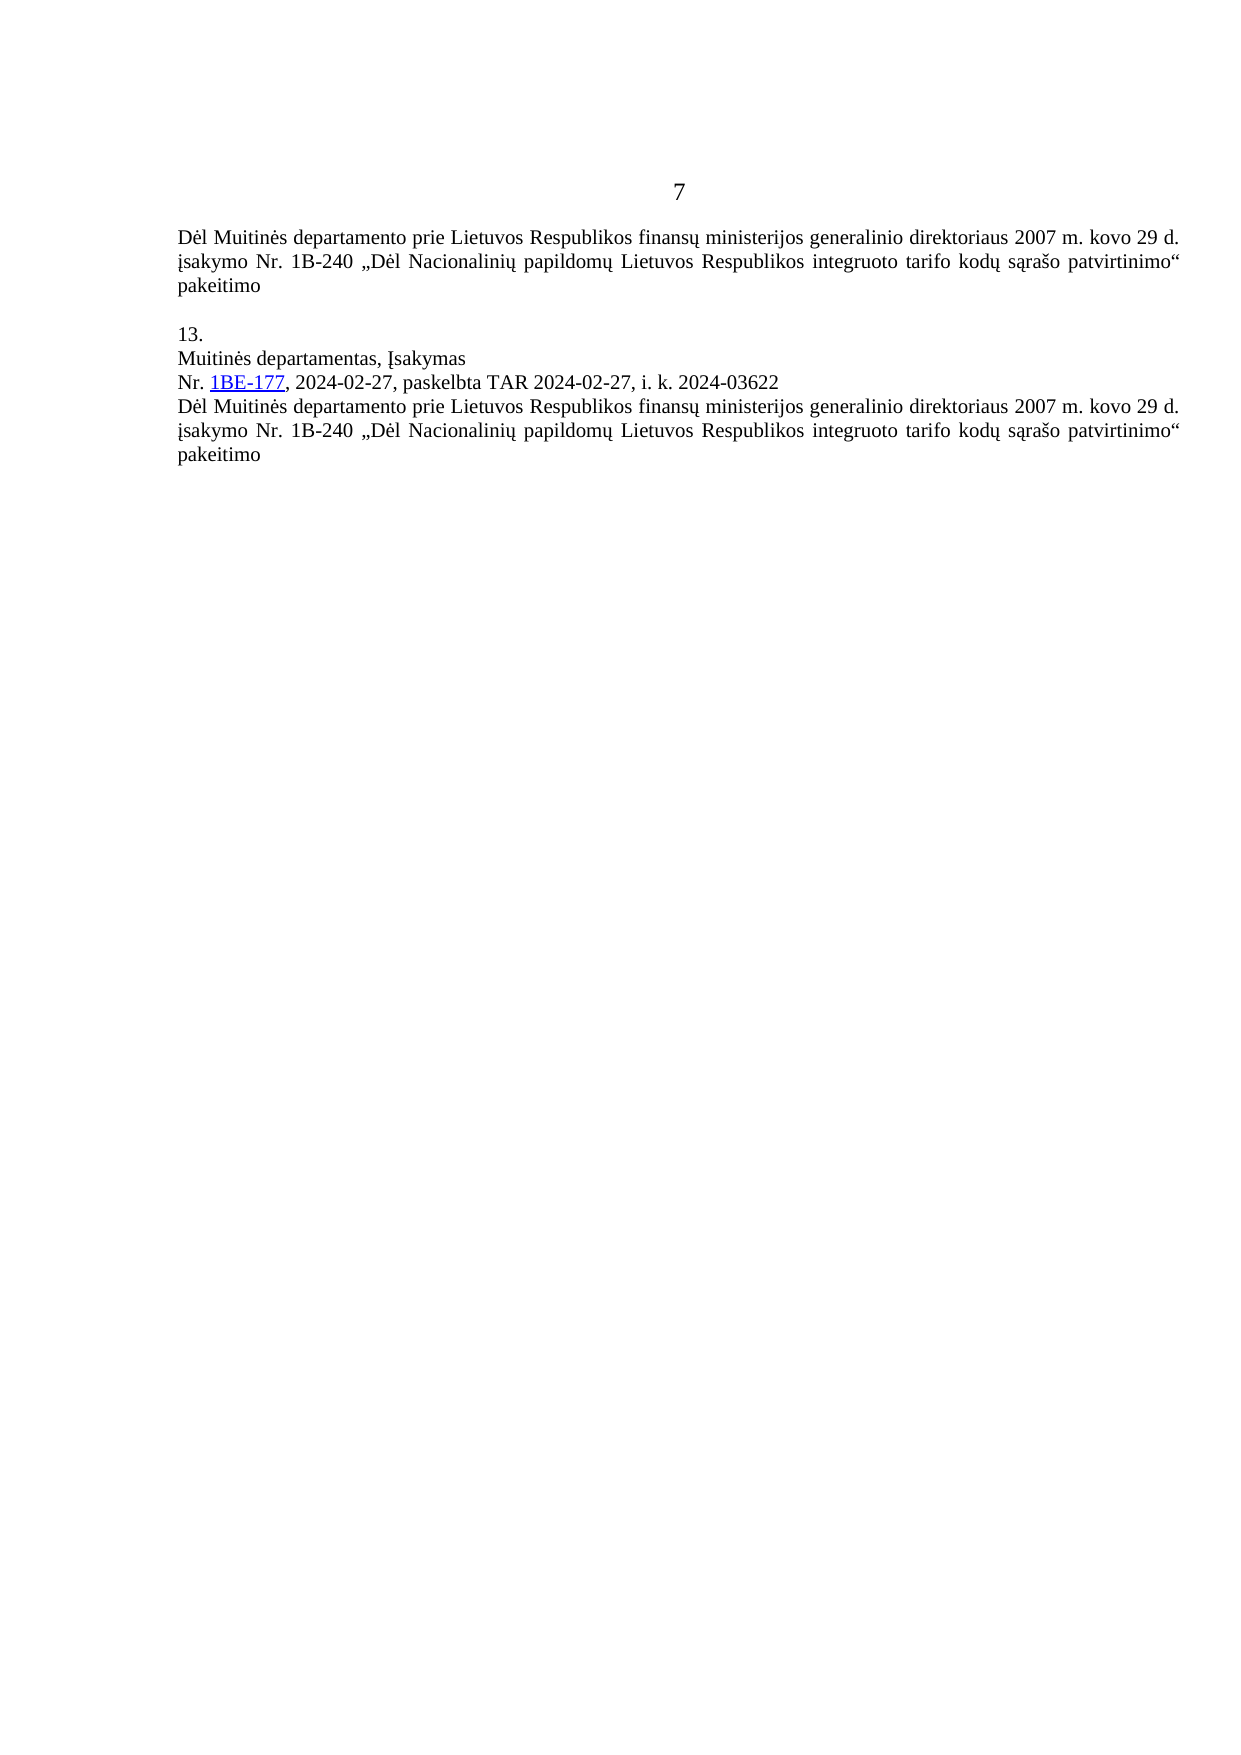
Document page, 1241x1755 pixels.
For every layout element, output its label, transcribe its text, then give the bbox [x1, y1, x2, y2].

text Nr. 1BE-177, 2024-02-27, paskelbta TAR 2024-02-27, i. k. 2024-03622 [177, 370, 1181, 394]
text Dėl Muitinės departamento prie Lietuvos Respublikos finansų ministerijos generalinio direktoriaus 2007 m. kovo 29 d. įsakymo Nr. 1B-240 „Dėl Nacionalinių papildomų Lietuvos Respublikos integruoto tarifo kodų sąrašo patvirtinimo“ pakeitimo [177, 225, 1181, 297]
text 13. [177, 322, 1181, 346]
text Muitinės departamentas, Įsakymas [177, 346, 1181, 370]
text Dėl Muitinės departamento prie Lietuvos Respublikos finansų ministerijos generalinio direktoriaus 2007 m. kovo 29 d. įsakymo Nr. 1B-240 „Dėl Nacionalinių papildomų Lietuvos Respublikos integruoto tarifo kodų sąrašo patvirtinimo“ pakeitimo [177, 394, 1181, 466]
